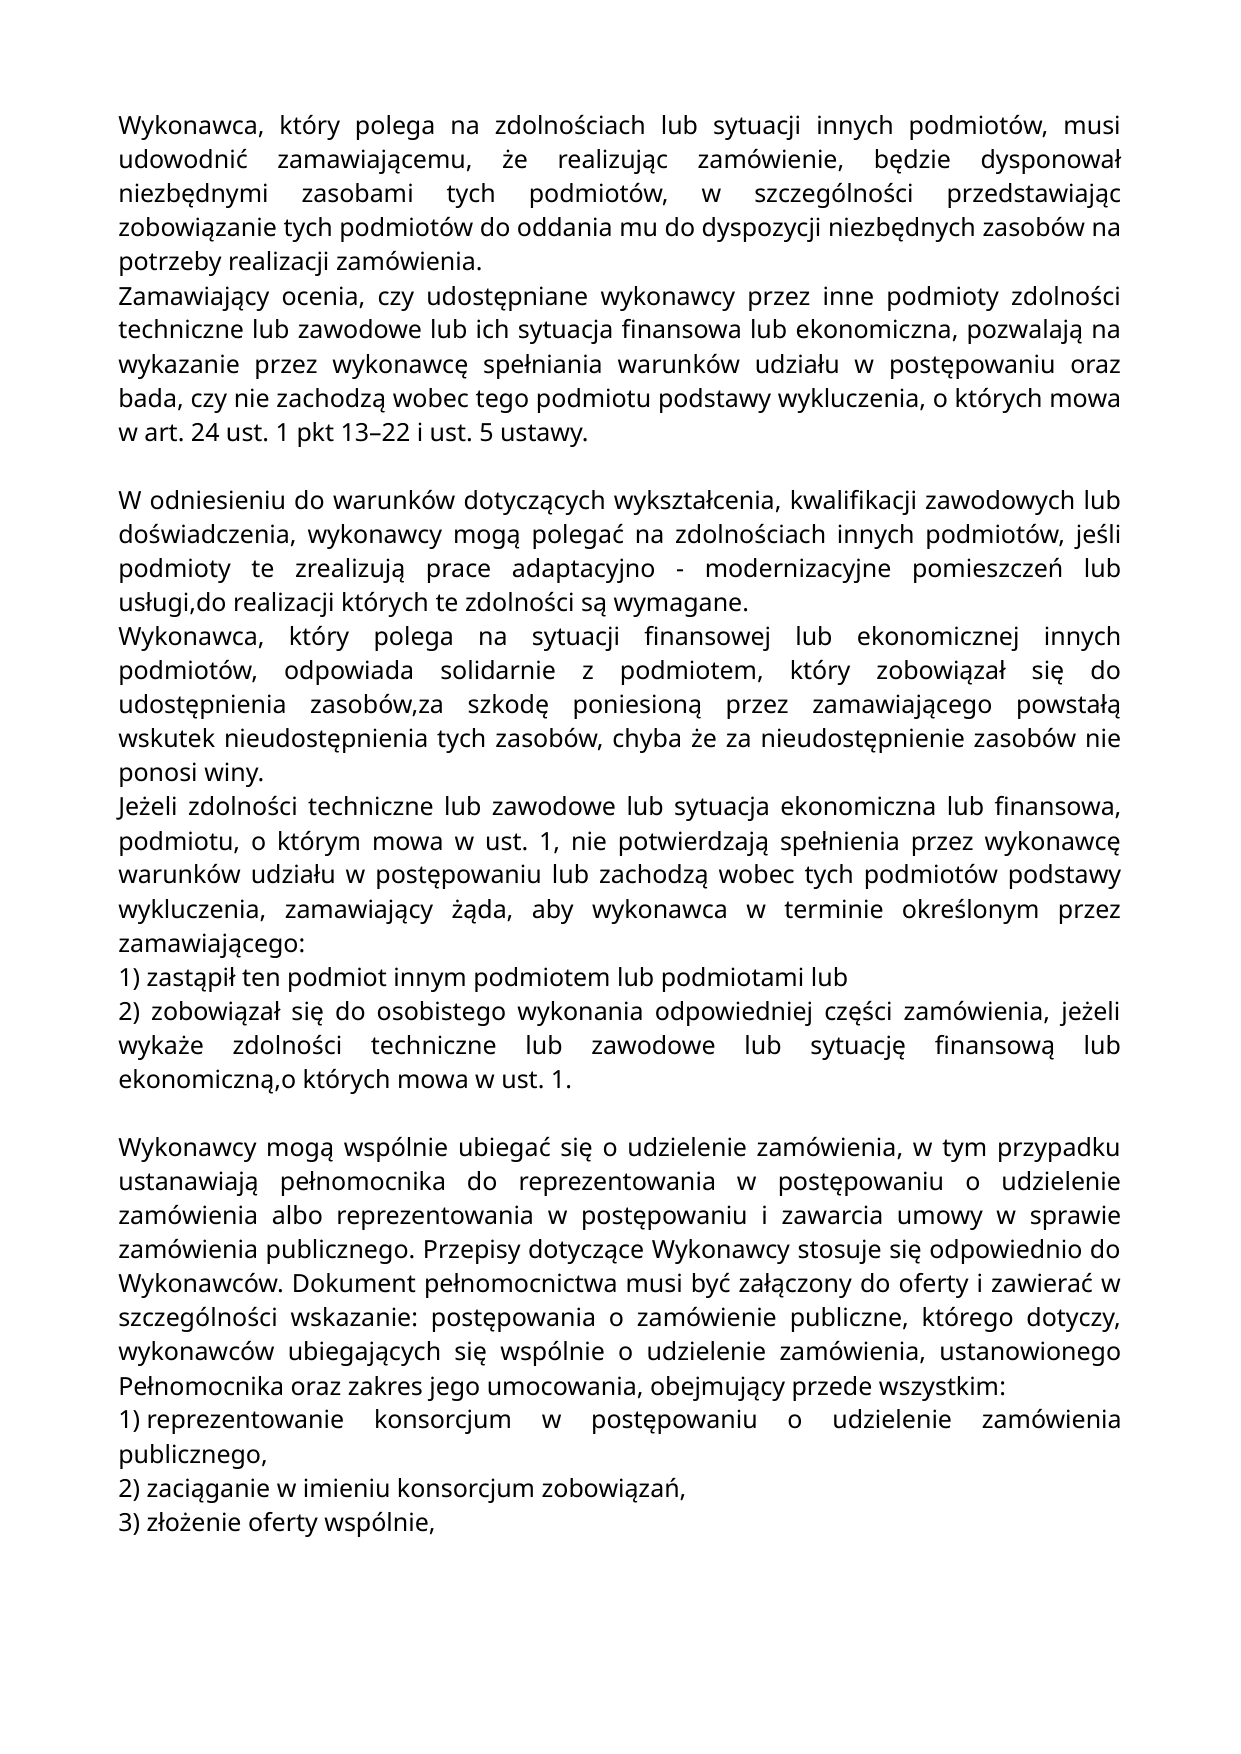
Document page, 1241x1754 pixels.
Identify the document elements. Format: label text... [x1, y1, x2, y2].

text 1) reprezentowanie konsorcjum w postępowaniu o udzielenie zamówienia publicznego, [118, 1402, 1122, 1470]
text Zamawiający ocenia, czy udostępniane wykonawcy przez inne podmioty zdolności techniczne lub zawodowe lub ich sytuacja finansowa lub ekonomiczna, pozwalają na wykazanie przez wykonawcę spełniania warunków udziału w postępowaniu oraz bada, czy nie zachodzą wobec tego podmiotu podstawy wykluczenia, o których mowa w art. 24 ust. 1 pkt 13–22 i ust. 5 ustawy. [118, 278, 1122, 448]
text Wykonawca, który polega na zdolnościach lub sytuacji innych podmiotów, musi udowodnić zamawiającemu, że realizując zamówienie, będzie dysponował niezbędnymi zasobami tych podmiotów, w szczególności przedstawiając zobowiązanie tych podmiotów do oddania mu do dyspozycji niezbędnych zasobów na potrzeby realizacji zamówienia. [118, 108, 1122, 278]
text 3) złożenie oferty wspólnie, [118, 1504, 1122, 1538]
text Wykonawcy mogą wspólnie ubiegać się o udzielenie zamówienia, w tym przypadku ustanawiają pełnomocnika do reprezentowania w postępowaniu o udzielenie zamówienia albo reprezentowania w postępowaniu i zawarcia umowy w sprawie zamówienia publicznego. Przepisy dotyczące Wykonawcy stosuje się odpowiednio do Wykonawców. Dokument pełnomocnictwa musi być załączony do oferty i zawierać w szczególności wskazanie: postępowania o zamówienie publiczne, którego dotyczy, wykonawców ubiegających się wspólnie o udzielenie zamówienia, ustanowionego Pełnomocnika oraz zakres jego umocowania, obejmujący przede wszystkim: [118, 1130, 1122, 1402]
text 2) zobowiązał się do osobistego wykonania odpowiedniej części zamówienia, jeżeli wykaże zdolności techniczne lub zawodowe lub sytuację finansową lub ekonomiczną,o których mowa w ust. 1. [118, 993, 1122, 1096]
text Wykonawca, który polega na sytuacji finansowej lub ekonomicznej innych podmiotów, odpowiada solidarnie z podmiotem, który zobowiązał się do udostępnienia zasobów,za szkodę poniesioną przez zamawiającego powstałą wskutek nieudostępnienia tych zasobów, chyba że za nieudostępnienie zasobów nie ponosi winy. [118, 619, 1122, 789]
text Jeżeli zdolności techniczne lub zawodowe lub sytuacja ekonomiczna lub finansowa, podmiotu, o którym mowa w ust. 1, nie potwierdzają spełnienia przez wykonawcę warunków udziału w postępowaniu lub zachodzą wobec tych podmiotów podstawy wykluczenia, zamawiający żąda, aby wykonawca w terminie określonym przez zamawiającego: [118, 789, 1122, 959]
text 1) zastąpił ten podmiot innym podmiotem lub podmiotami lub [118, 959, 1122, 993]
text W odniesieniu do warunków dotyczących wykształcenia, kwalifikacji zawodowych lub doświadczenia, wykonawcy mogą polegać na zdolnościach innych podmiotów, jeśli podmioty te zrealizują prace adaptacyjno - modernizacyjne pomieszczeń lub usługi,do realizacji których te zdolności są wymagane. [118, 482, 1122, 619]
text 2) zaciąganie w imieniu konsorcjum zobowiązań, [118, 1470, 1122, 1504]
